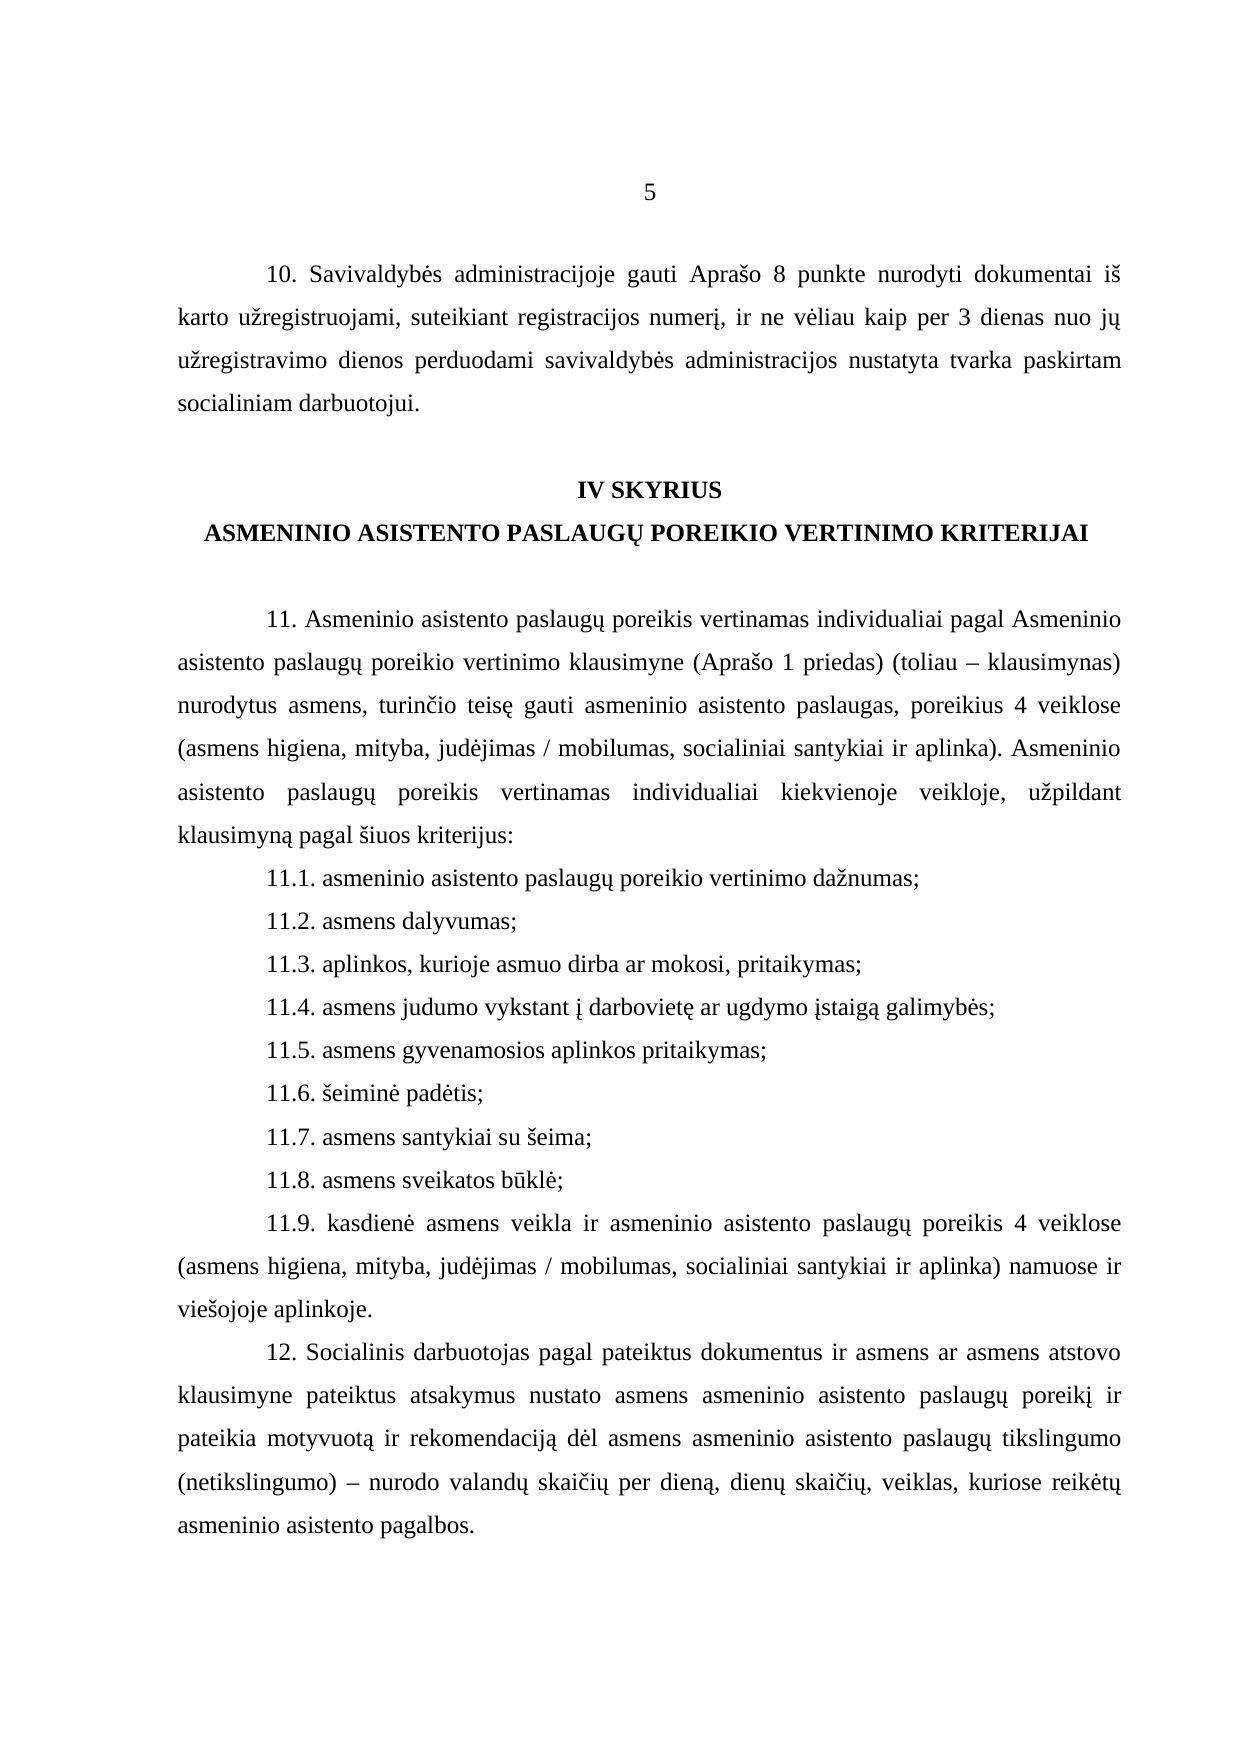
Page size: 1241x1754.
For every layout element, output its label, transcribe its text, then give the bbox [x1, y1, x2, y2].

text 11.4. asmens judumo vykstant į darbovietę ar ugdymo įstaigą galimybės; [177, 992, 1122, 1021]
text 11.6. šeiminė padėtis; [177, 1078, 1122, 1107]
text 12. Socialinis darbuotojas pagal pateiktus dokumentus ir asmens ar asmens atstovo klausimyne pateiktus atsakymus nustato asmens asmeninio asistento paslaugų poreikį ir pateikia motyvuotą ir rekomendaciją dėl asmens asmeninio asistento paslaugų tikslingumo (netikslingumo) – nurodo valandų skaičių per dieną, dienų skaičių, veiklas, kuriose reikėtų asmeninio asistento pagalbos. [177, 1337, 1122, 1538]
text 11.9. kasdienė asmens veikla ir asmeninio asistento paslaugų poreikis 4 veiklose (asmens higiena, mityba, judėjimas / mobilumas, socialiniai santykiai ir aplinka) namuose ir viešojoje aplinkoje. [177, 1208, 1122, 1323]
text ASMENINIO ASISTENTO PASLAUGŲ POREIKIO VERTINIMO KRITERIJAI [177, 518, 1122, 547]
text 11.1. asmeninio asistento paslaugų poreikio vertinimo dažnumas; [177, 863, 1122, 892]
text 11.5. asmens gyvenamosios aplinkos pritaikymas; [177, 1035, 1122, 1064]
text 11.3. aplinkos, kurioje asmuo dirba ar mokosi, pritaikymas; [177, 949, 1122, 978]
text IV SKYRIUS [177, 475, 1122, 503]
text 11. Asmeninio asistento paslaugų poreikis vertinamas individualiai pagal Asmeninio asistento paslaugų poreikio vertinimo klausimyne (Aprašo 1 priedas) (toliau – klausimynas) nurodytus asmens, turinčio teisę gauti asmeninio asistento paslaugas, poreikius 4 veiklose (asmens higiena, mityba, judėjimas / mobilumas, socialiniai santykiai ir aplinka). Asmeninio asistento paslaugų poreikis vertinamas individualiai kiekvienoje veikloje, užpildant klausimyną pagal šiuos kriterijus: [177, 604, 1122, 848]
text 11.7. asmens santykiai su šeima; [177, 1122, 1122, 1150]
text 11.8. asmens sveikatos būklė; [177, 1165, 1122, 1193]
text 11.2. asmens dalyvumas; [177, 906, 1122, 935]
text 10. Savivaldybės administracijoje gauti Aprašo 8 punkte nurodyti dokumentai iš karto užregistruojami, suteikiant registracijos numerį, ir ne vėliau kaip per 3 dienas nuo jų užregistravimo dienos perduodami savivaldybės administracijos nustatyta tvarka paskirtam socialiniam darbuotojui. [177, 259, 1122, 417]
